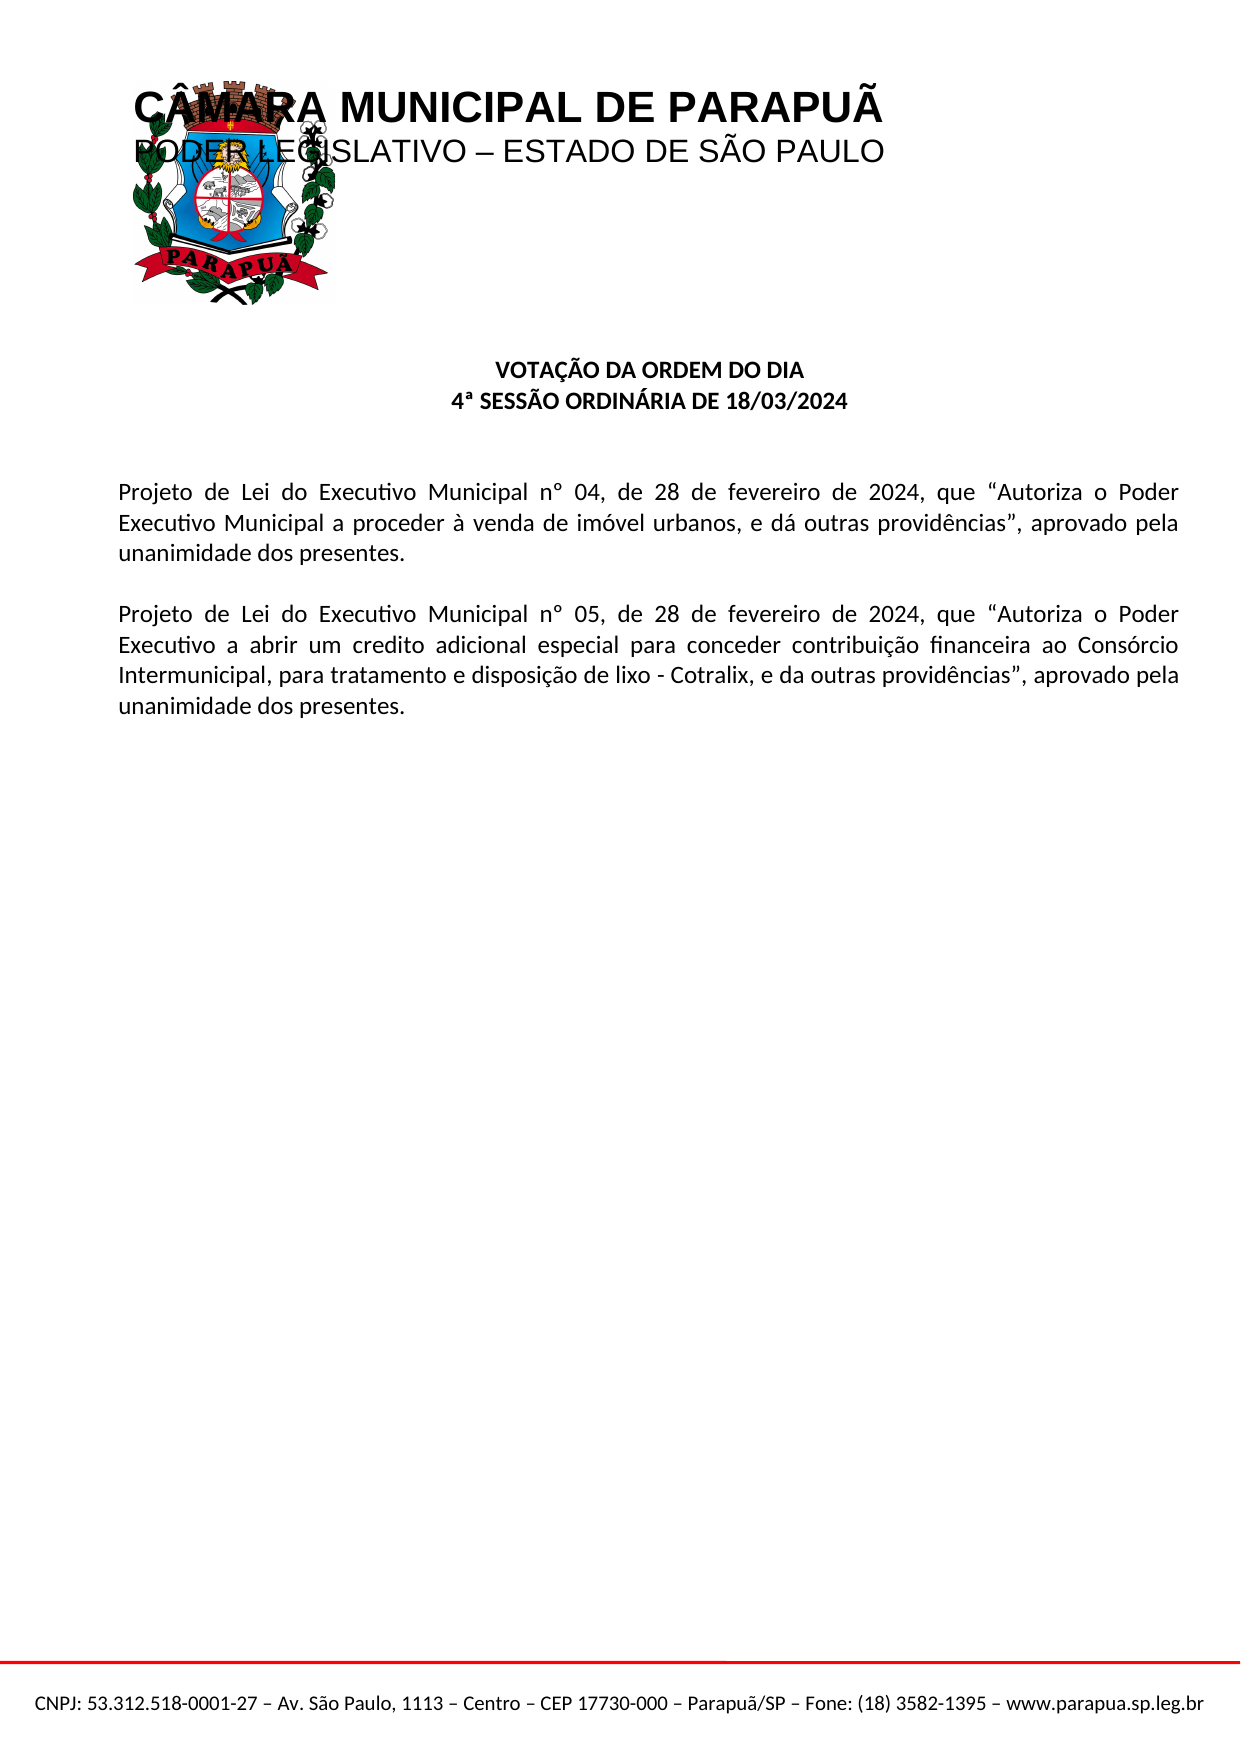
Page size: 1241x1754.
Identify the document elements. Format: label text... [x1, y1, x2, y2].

text Projeto de Lei do Executivo Municipal nº 04, de 28 de fevereiro de 2024, que “Autoriza o Poder Executivo Municipal a proceder à venda de imóvel urbanos, e dá outras providências”, aprovado pela unanimidade dos presentes. [118, 476, 1181, 568]
picture [133, 81, 336, 305]
text Projeto de Lei do Executivo Municipal nº 05, de 28 de fevereiro de 2024, que “Autoriza o Poder Executivo a abrir um credito adicional especial para conceder contribuição financeira ao Consórcio Intermunicipal, para tratamento e disposição de lixo - Cotralix, e da outras providências”, aprovado pela unanimidade dos presentes. [118, 598, 1181, 721]
text VOTAÇÃO DA ORDEM DO DIA [118, 354, 1181, 385]
text 4ª SESSÃO ORDINÁRIA DE 18/03/2024 [118, 385, 1181, 415]
